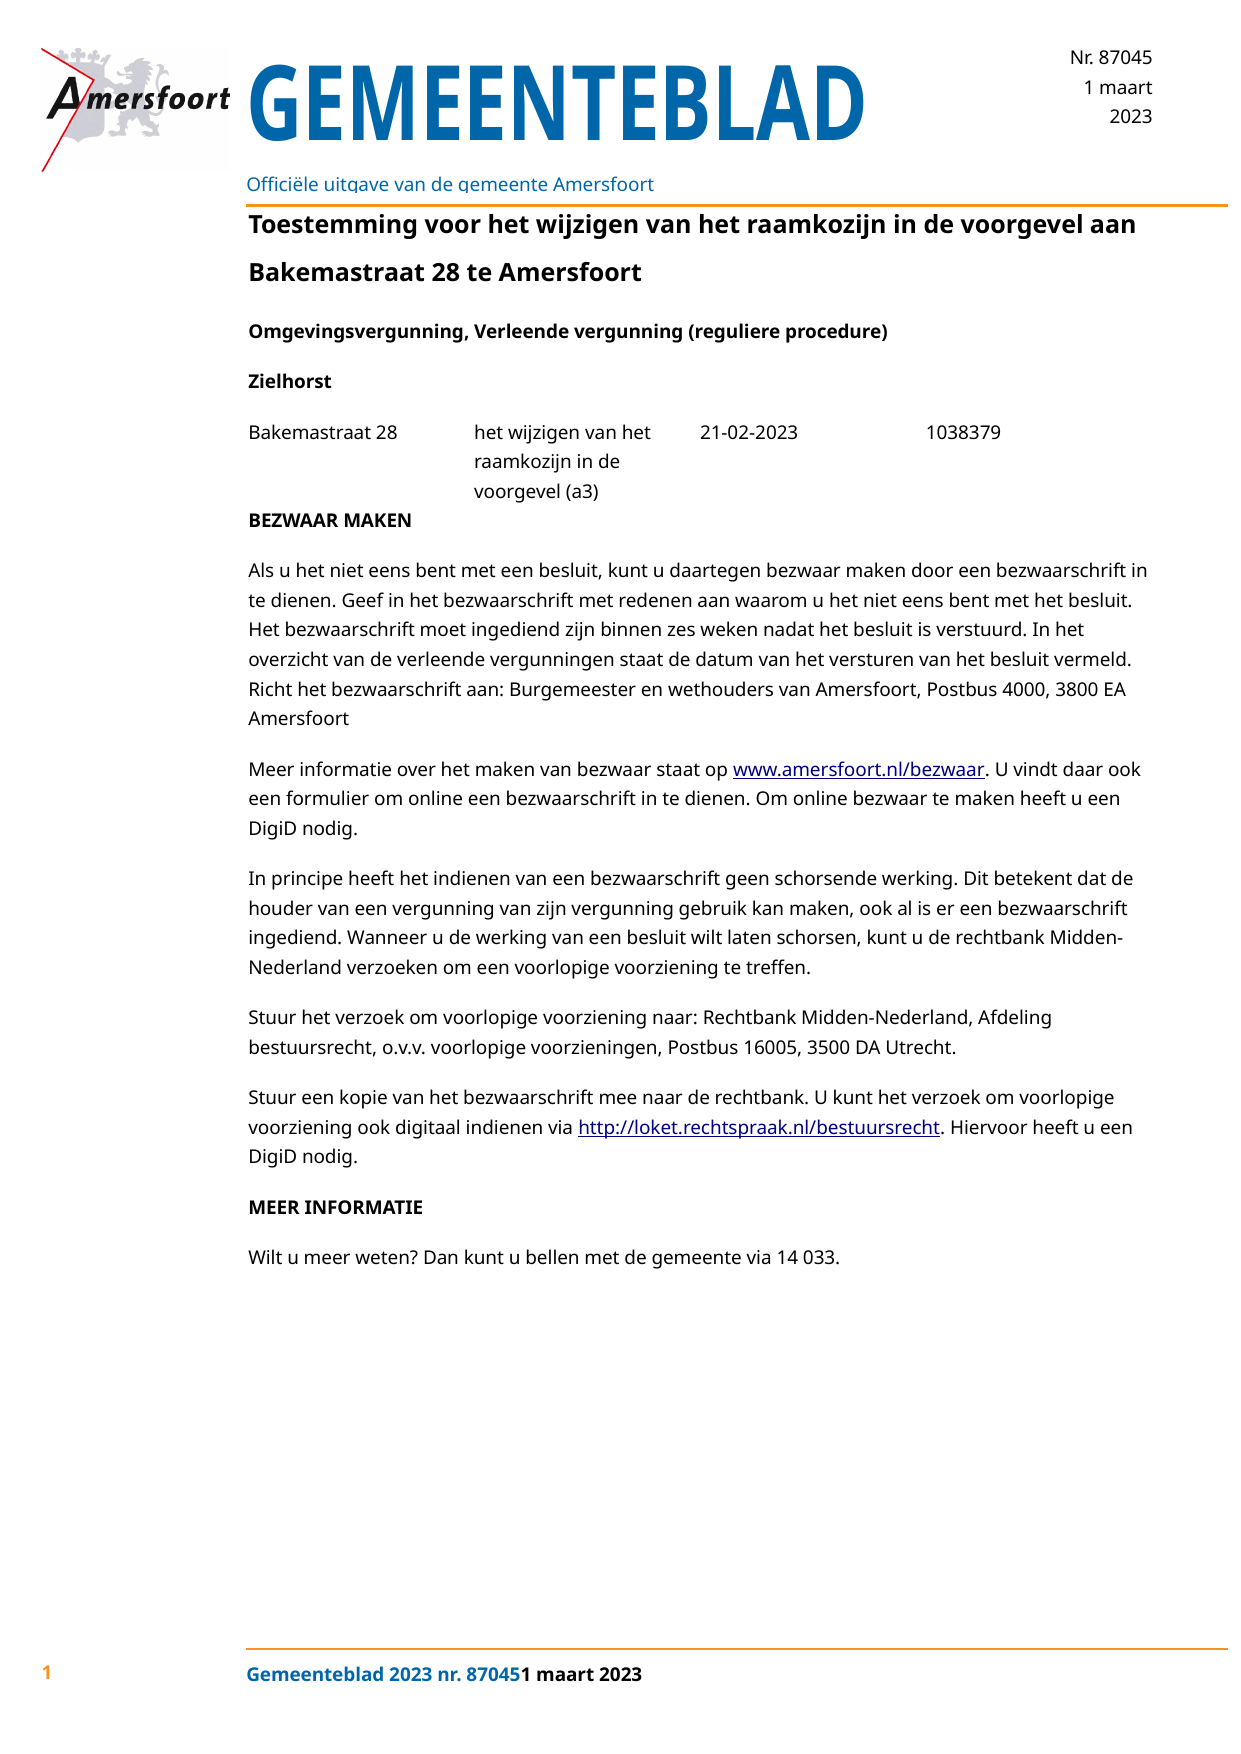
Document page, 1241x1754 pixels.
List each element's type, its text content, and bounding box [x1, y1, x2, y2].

table_header het wijzigen van het raamkozijn in de voorgevel (a3) [474, 419, 700, 504]
text BEZWAAR MAKEN [248, 507, 1152, 533]
table_header 21-02-2023 [700, 419, 926, 504]
text Als u het niet eens bent met een besluit, kunt u daartegen bezwaar maken door een bezwaarschrift in te dienen. Geef in het bezwaarschrift met redenen aan waarom u het niet eens bent met het besluit. Het bezwaarschrift moet ingediend zijn binnen zes weken nadat het besluit is verstuurd. In het overzicht van de verleende vergunningen staat de datum van het versturen van het besluit vermeld. Richt het bezwaarschrift aan: Burgemeester en wethouders van Amersfoort, Postbus 4000, 3800 EA Amersfoort [248, 557, 1152, 731]
text Stuur het verzoek om voorlopige voorziening naar: Rechtbank Midden-Nederland, Afdeling bestuursrecht, o.v.v. voorlopige voorzieningen, Postbus 16005, 3500 DA Utrecht. [248, 1004, 1152, 1060]
text Omgevingsvergunning, Verleende vergunning (reguliere procedure) [248, 318, 1152, 344]
text Meer informatie over het maken van bezwaar staat op www.amersfoort.nl/bezwaar. U vindt daar ook een formulier om online een bezwaarschrift in te dienen. Om online bezwaar te maken heeft u een DigiD nodig. [248, 756, 1152, 841]
text MEER INFORMATIE [248, 1194, 1152, 1220]
text In principe heeft het indienen van een bezwaarschrift geen schorsende werking. Dit betekent dat de houder van een vergunning van zijn vergunning gebruik kan maken, ook al is er een bezwaarschrift ingediend. Wanneer u de werking van een besluit wilt laten schorsen, kunt u de rechtbank Midden-Nederland verzoeken om een voorlopige voorziening te treffen. [248, 865, 1152, 980]
text Zielhorst [248, 368, 1152, 394]
table_header Bakemastraat 28 [248, 419, 474, 504]
picture [41, 47, 231, 172]
text Toestemming voor het wijzigen van het raamkozijn in de voorgevel aan Bakemastraat 28 te Amersfoort [248, 207, 1152, 288]
text Wilt u meer weten? Dan kunt u bellen met de gemeente via 14 033. [248, 1244, 1152, 1270]
table_header 1038379 [926, 419, 1152, 504]
text Stuur een kopie van het bezwaarschrift mee naar de rechtbank. U kunt het verzoek om voorlopige voorziening ook digitaal indienen via http://loket.rechtspraak.nl/bestuursrecht. Hiervoor heeft u een DigiD nodig. [248, 1084, 1152, 1169]
